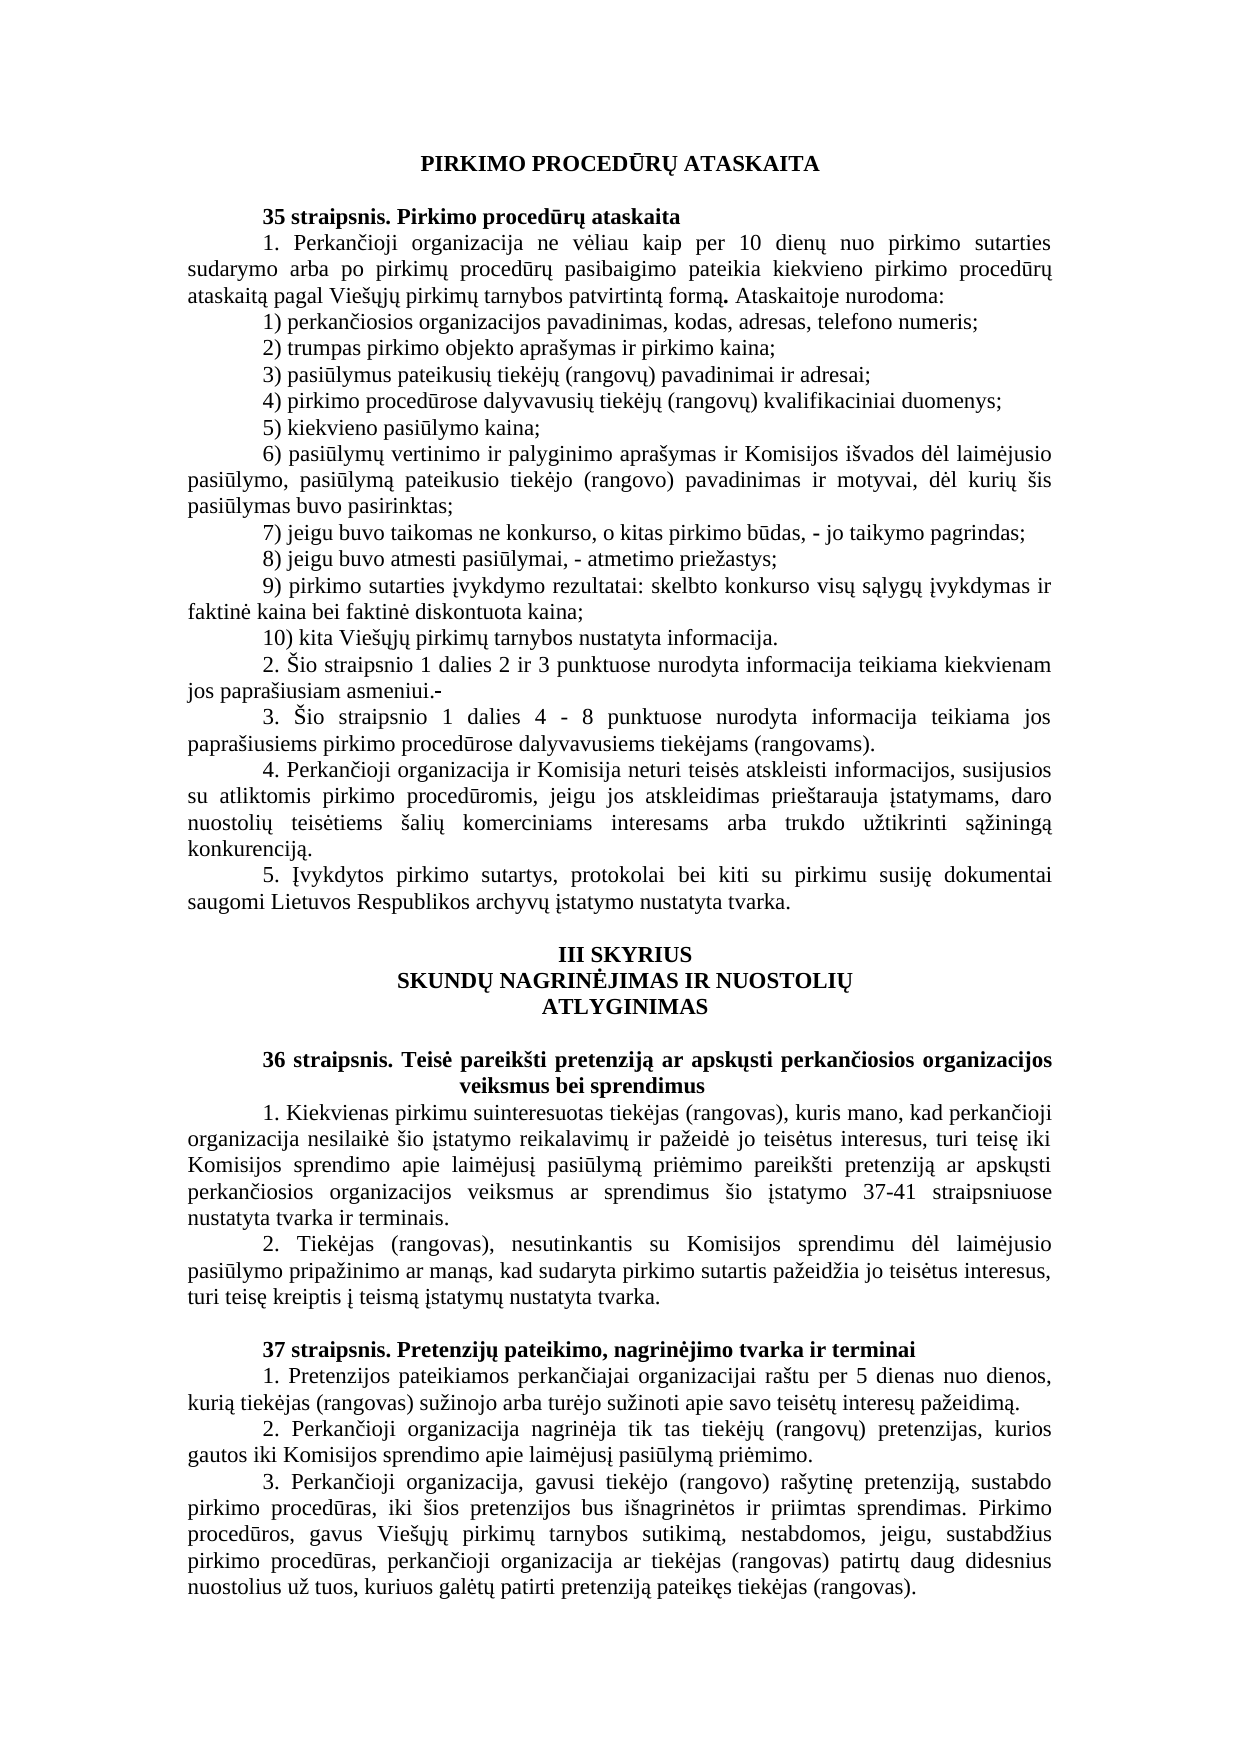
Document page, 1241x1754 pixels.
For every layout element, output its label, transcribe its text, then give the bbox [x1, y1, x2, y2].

text 37 straipsnis. Pretenzijų pateikimo, nagrinėjimo tvarka ir terminai [187, 1336, 1053, 1362]
text 6) pasiūlymų vertinimo ir palyginimo aprašymas ir Komisijos išvados dėl laimėjusio pasiūlymo, pasiūlymą pateikusio tiekėjo (rangovo) pavadinimas ir motyvai, dėl kurių šis pasiūlymas buvo pasirinktas; [187, 440, 1053, 519]
text 5) kiekvieno pasiūlymo kaina; [187, 413, 1053, 440]
text 2) trumpas pirkimo objekto aprašymas ir pirkimo kaina; [187, 334, 1053, 361]
text SKUNDŲ NAGRINĖJIMAS IR NUOSTOLIŲ [187, 967, 1053, 993]
text 1. Perkančioji organizacija ne vėliau kaip per 10 dienų nuo pirkimo sutarties sudarymo arba po pirkimų procedūrų pasibaigimo pateikia kiekvieno pirkimo procedūrų ataskaitą pagal Viešųjų pirkimų tarnybos patvirtintą formą. Ataskaitoje nurodoma: [187, 229, 1053, 308]
text 2. Tiekėjas (rangovas), nesutinkantis su Komisijos sprendimu dėl laimėjusio pasiūlymo pripažinimo ar manąs, kad sudaryta pirkimo sutartis pažeidžia jo teisėtus interesus, turi teisę kreiptis į teismą įstatymų nustatyta tvarka. [187, 1231, 1053, 1309]
text 5. Įvykdytos pirkimo sutartys, protokolai bei kiti su pirkimu susiję dokumentai saugomi Lietuvos Respublikos archyvų įstatymo nustatyta tvarka. [187, 862, 1053, 914]
text 1. Pretenzijos pateikiamos perkančiajai organizacijai raštu per 5 dienas nuo dienos, kurią tiekėjas (rangovas) sužinojo arba turėjo sužinoti apie savo teisėtų interesų pažeidimą. [187, 1362, 1053, 1415]
text 35 straipsnis. Pirkimo procedūrų ataskaita [187, 203, 1053, 229]
text 1. Kiekvienas pirkimu suinteresuotas tiekėjas (rangovas), kuris mano, kad perkančioji organizacija nesilaikė šio įstatymo reikalavimų ir pažeidė jo teisėtus interesus, turi teisę iki Komisijos sprendimo apie laimėjusį pasiūlymą priėmimo pareikšti pretenziją ar apskųsti perkančiosios organizacijos veiksmus ar sprendimus šio įstatymo 37-41 straipsniuose nustatyta tvarka ir terminais. [187, 1099, 1053, 1231]
text PIRKIMO PROCEDŪRŲ ATASKAITA [187, 150, 1053, 176]
text 2. Šio straipsnio 1 dalies 2 ir 3 punktuose nurodyta informacija teikiama kiekvienam jos paprašiusiam asmeniui. [187, 651, 1053, 703]
text 36 straipsnis. Teisė pareikšti pretenziją ar apskųsti perkančiosios organizacijos veiksmus bei sprendimus [262, 1046, 1053, 1099]
text 3. Perkančioji organizacija, gavusi tiekėjo (rangovo) rašytinę pretenziją, sustabdo pirkimo procedūras, iki šios pretenzijos bus išnagrinėtos ir priimtas sprendimas. Pirkimo procedūros, gavus Viešųjų pirkimų tarnybos sutikimą, nestabdomos, jeigu, sustabdžius pirkimo procedūras, perkančioji organizacija ar tiekėjas (rangovas) patirtų daug didesnius nuostolius už tuos, kuriuos galėtų patirti pretenziją pateikęs tiekėjas (rangovas). [187, 1468, 1053, 1599]
text 10) kita Viešųjų pirkimų tarnybos nustatyta informacija. [187, 624, 1053, 651]
text 7) jeigu buvo taikomas ne konkurso, o kitas pirkimo būdas, - jo taikymo pagrindas; [187, 519, 1053, 545]
text 3. Šio straipsnio 1 dalies 4 - 8 punktuose nurodyta informacija teikiama jos paprašiusiems pirkimo procedūrose dalyvavusiems tiekėjams (rangovams). [187, 703, 1053, 756]
text ATLYGINIMAS [187, 993, 1053, 1020]
text III SKYRIUS [187, 941, 1053, 967]
text 4) pirkimo procedūrose dalyvavusių tiekėjų (rangovų) kvalifikaciniai duomenys; [187, 387, 1053, 413]
text 9) pirkimo sutarties įvykdymo rezultatai: skelbto konkurso visų sąlygų įvykdymas ir faktinė kaina bei faktinė diskontuota kaina; [187, 572, 1053, 624]
text 4. Perkančioji organizacija ir Komisija neturi teisės atskleisti informacijos, susijusios su atliktomis pirkimo procedūromis, jeigu jos atskleidimas prieštarauja įstatymams, daro nuostolių teisėtiems šalių komerciniams interesams arba trukdo užtikrinti sąžiningą konkurenciją. [187, 756, 1053, 862]
text 1) perkančiosios organizacijos pavadinimas, kodas, adresas, telefono numeris; [187, 308, 1053, 334]
text 2. Perkančioji organizacija nagrinėja tik tas tiekėjų (rangovų) pretenzijas, kurios gautos iki Komisijos sprendimo apie laimėjusį pasiūlymą priėmimo. [187, 1415, 1053, 1468]
text 8) jeigu buvo atmesti pasiūlymai, - atmetimo priežastys; [187, 545, 1053, 572]
text 3) pasiūlymus pateikusių tiekėjų (rangovų) pavadinimai ir adresai; [187, 361, 1053, 387]
